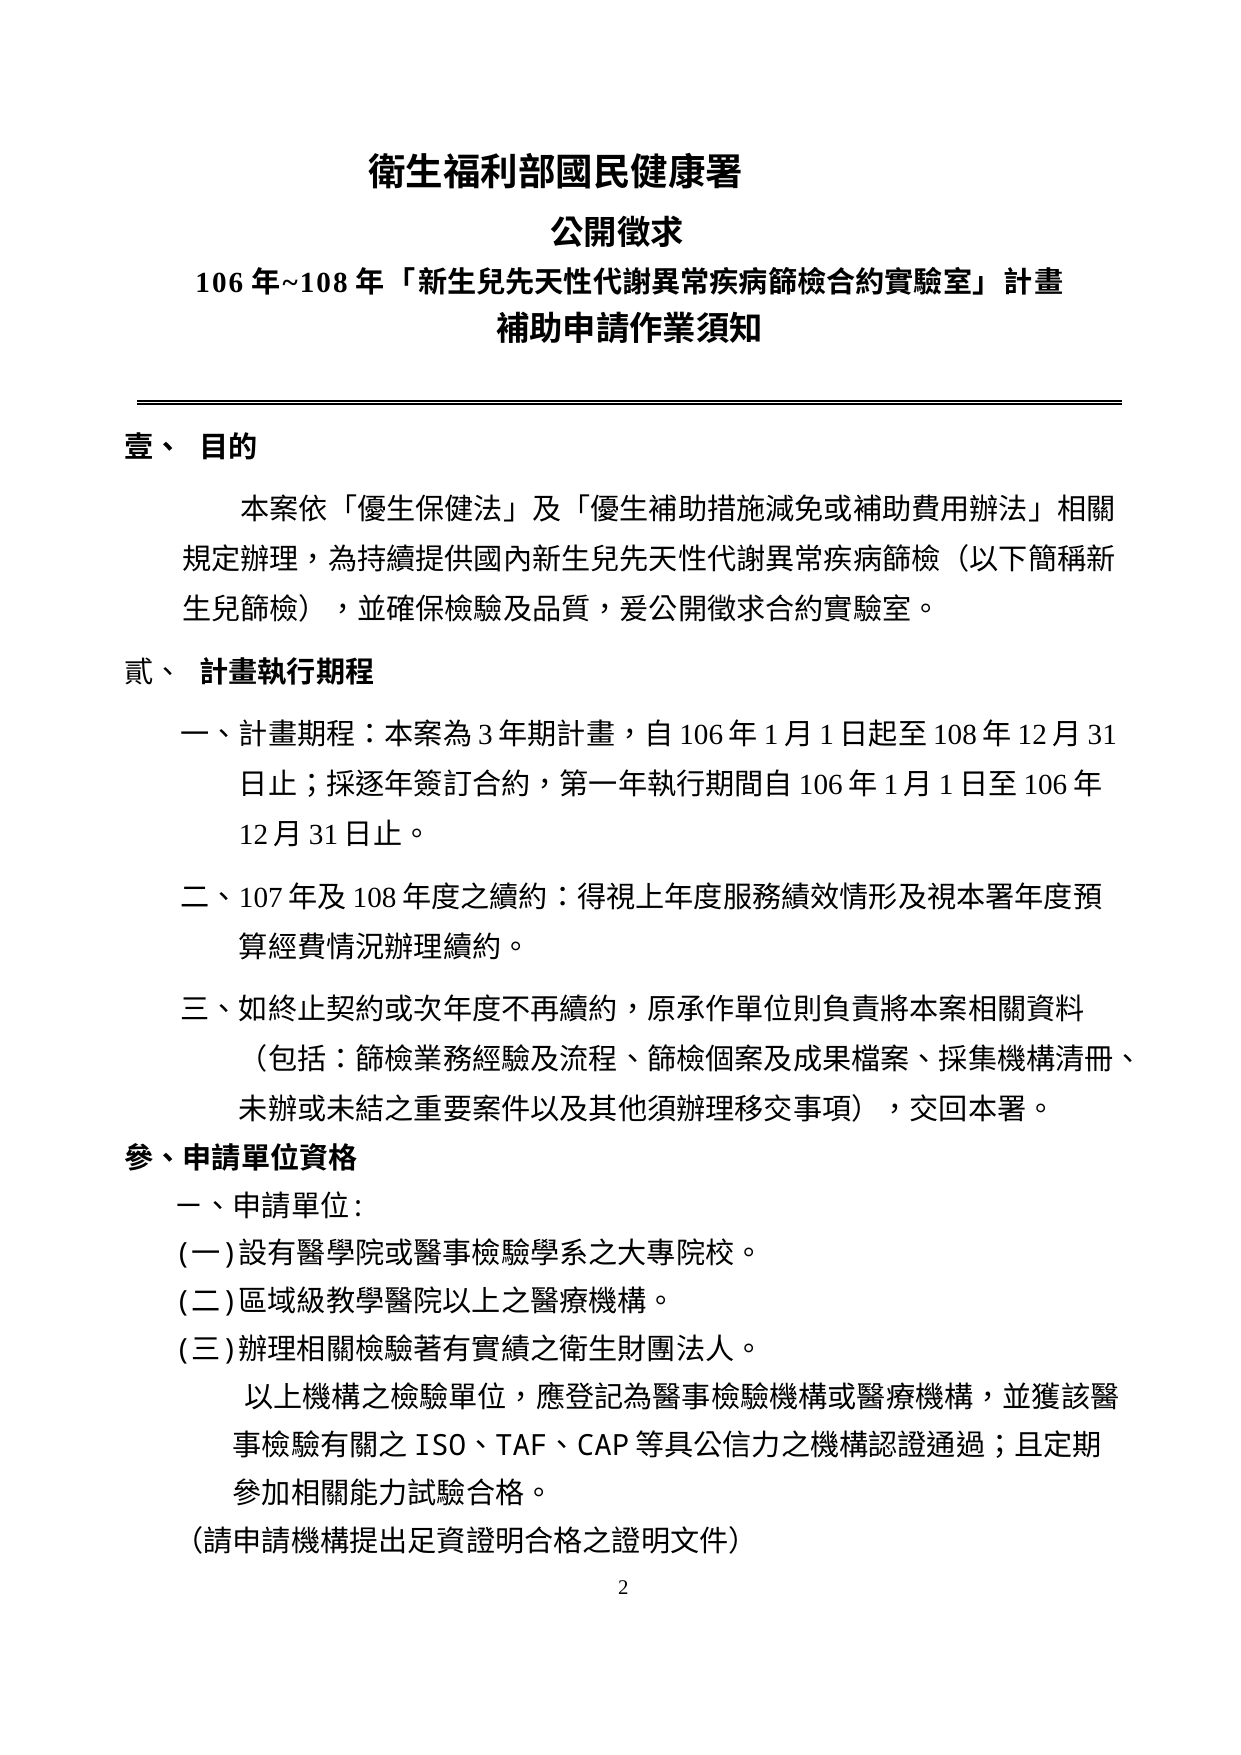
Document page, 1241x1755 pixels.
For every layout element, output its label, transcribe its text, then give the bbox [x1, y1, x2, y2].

text 本案依「優生保健法」及「優生補助措施減免或補助費用辦法」相關規定辦理，為持續提供國內新生兒先天性代謝異常疾病篩檢（以下簡稱新生兒篩檢），並確保檢驗及品質，爰公開徵求合約實驗室。 [182, 480, 1122, 630]
text (三)辦理相關檢驗著有實績之衛生財團法人。 [174, 1321, 1122, 1369]
text 補助申請作業須知 [137, 302, 1122, 350]
text 106年~108年「新生兒先天性代謝異常疾病篩檢合約實驗室」計畫 [137, 254, 1122, 302]
list 計畫執行期程 [124, 642, 1122, 692]
text 衛生福利部國民健康署 [124, 152, 1122, 194]
text ㄧ、申請單位: [174, 1178, 1122, 1226]
text 三、如終止契約或次年度不再續約，原承作單位則負責將本案相關資料（包括：篩檢業務經驗及流程、篩檢個案及成果檔案、採集機構清冊、未辦或未結之重要案件以及其他須辦理移交事項），交回本署。 [180, 980, 1122, 1130]
text 公開徵求 [162, 206, 1072, 254]
list 目的 [124, 417, 1122, 467]
text 以上機構之檢驗單位，應登記為醫事檢驗機構或醫療機構，並獲該醫事檢驗有關之ISO、TAF、CAP等具公信力之機構認證通過；且定期參加相關能力試驗合格。 [174, 1369, 1122, 1513]
text 參、申請單位資格 [124, 1130, 1122, 1178]
text 二、107年及108年度之續約：得視上年度服務績效情形及視本署年度預算經費情況辦理續約。 [180, 867, 1122, 967]
text 一、計畫期程：本案為3年期計畫，自106年1月1日起至108年12月31日止；採逐年簽訂合約，第一年執行期間自106年1月1日至106年12月31日止。 [180, 705, 1122, 855]
text (二)區域級教學醫院以上之醫療機構。 [174, 1273, 1122, 1321]
text (一)設有醫學院或醫事檢驗學系之大專院校。 [174, 1226, 1122, 1273]
text （請申請機構提出足資證明合格之證明文件） [174, 1513, 1122, 1561]
